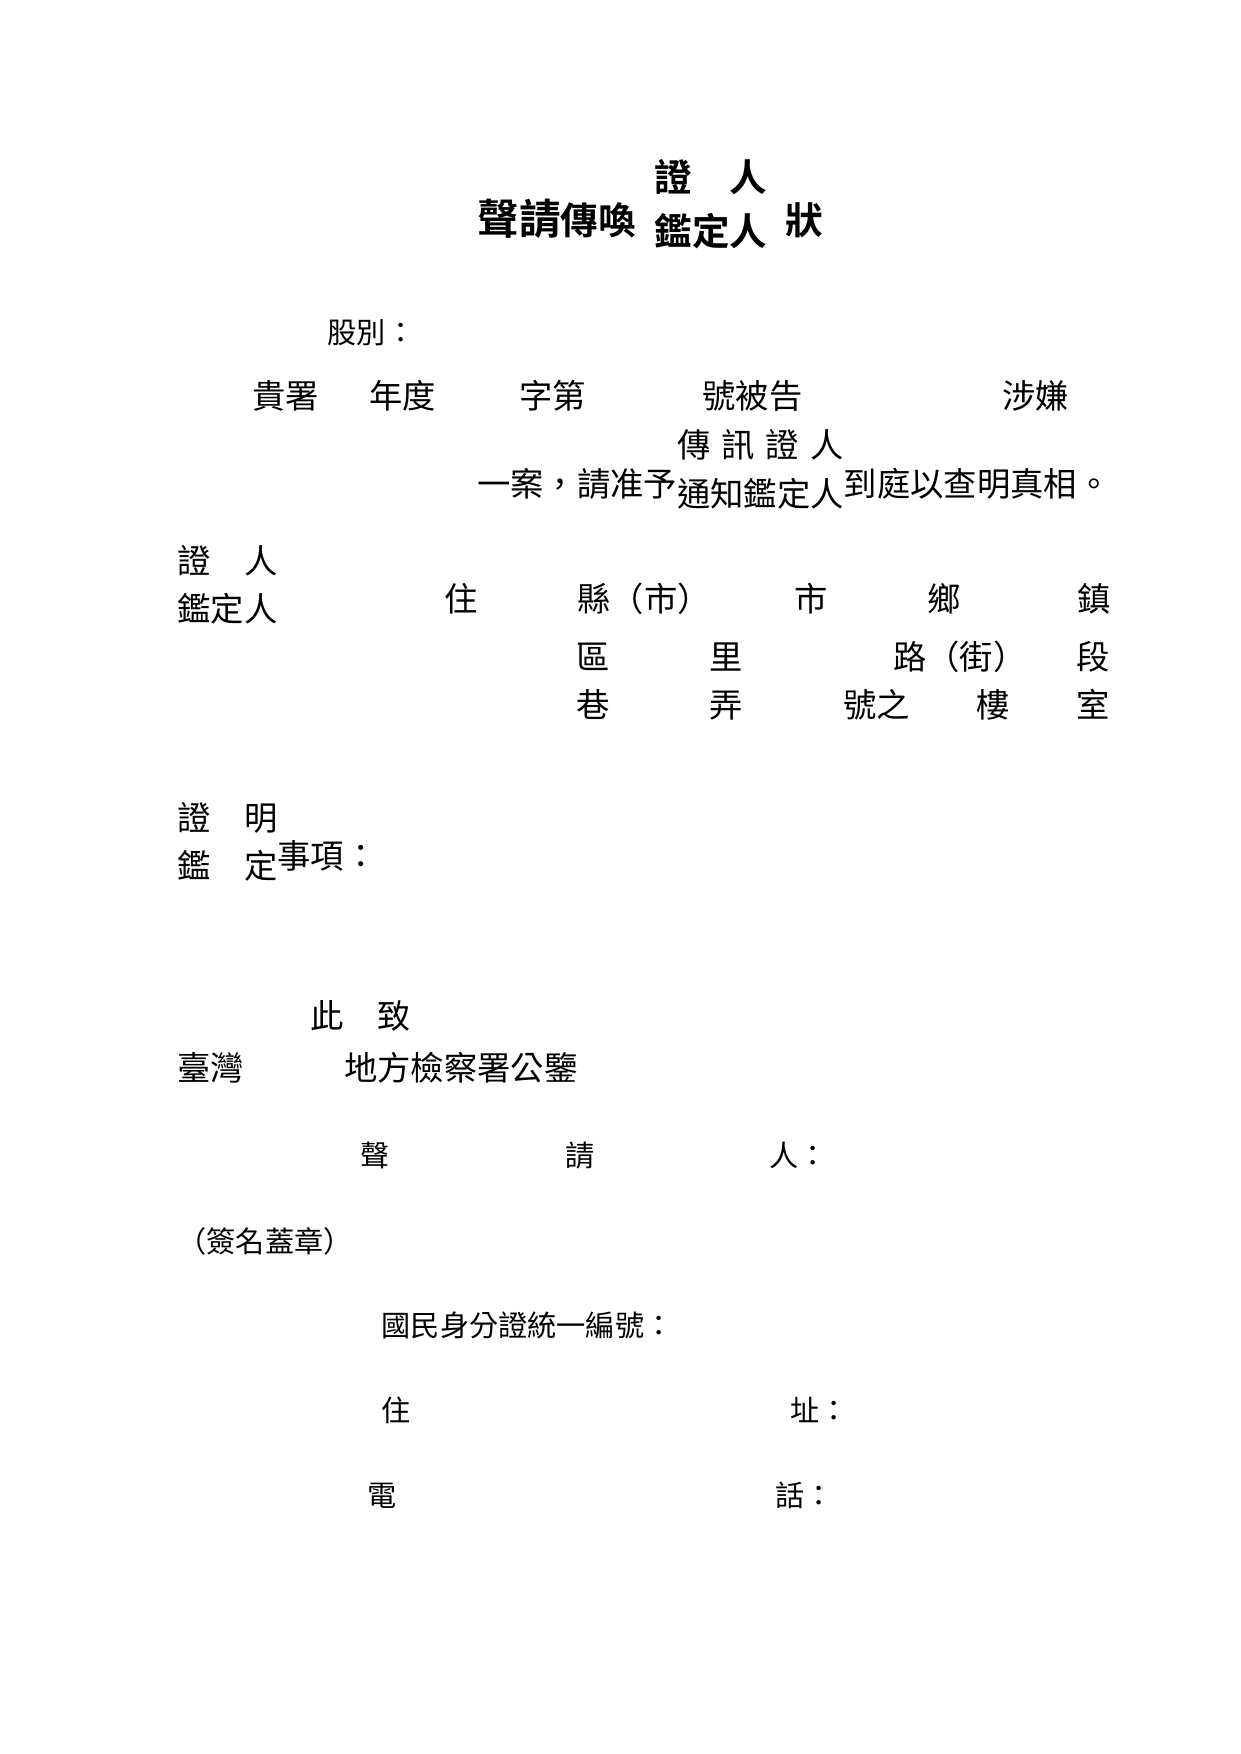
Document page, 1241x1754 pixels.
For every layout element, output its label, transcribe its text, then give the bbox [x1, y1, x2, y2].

text 此 致 [177, 979, 1122, 1041]
text 證 明鑑 定事項： [177, 791, 1122, 888]
text 電 話： [177, 1472, 1122, 1514]
text 一案，請准予傳訊證人 通知鑑定人到庭以查明真相。 [277, 419, 1122, 516]
text 臺灣 地方檢察署公鑒 [177, 1041, 1122, 1089]
text 證 人鑑定人 住 縣（市） 市 鄉 鎮 [177, 534, 1122, 631]
text 聲請傳喚 證 人鑑定人 狀 [477, 148, 1122, 256]
text 國民身分證統一編號： [177, 1303, 1122, 1345]
text 巷 弄 號之 樓 室 [543, 679, 1122, 727]
text 住 址： [177, 1387, 1122, 1430]
text 貴署 年度 字第 號被告 涉嫌 [177, 365, 1122, 419]
text 股別： [702, 256, 1122, 365]
text 聲 請 人： （簽名蓋章） [177, 1128, 1122, 1261]
text 區 里 路（街） 段 [543, 631, 1122, 679]
